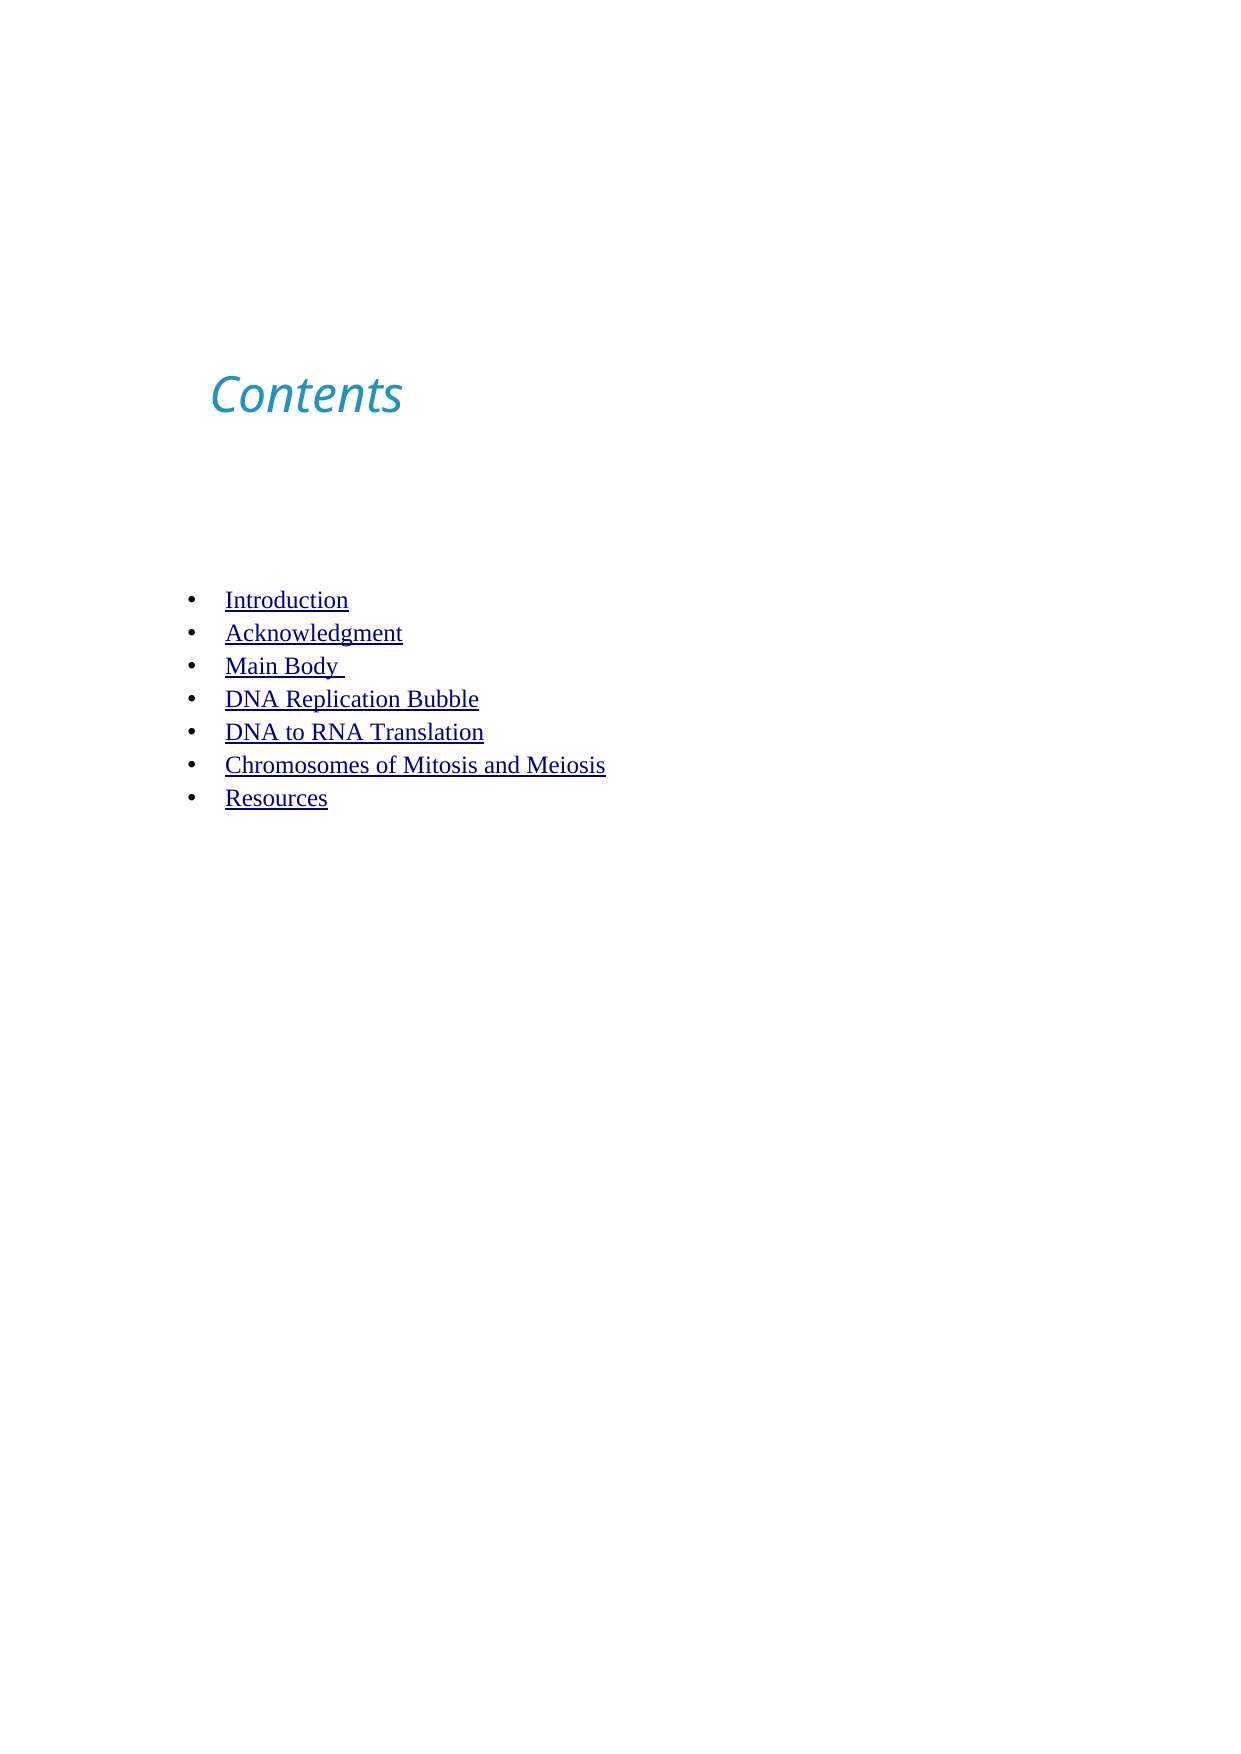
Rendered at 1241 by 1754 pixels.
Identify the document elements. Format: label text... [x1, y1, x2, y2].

list Resources [187, 783, 1090, 812]
subtitle Contents [209, 359, 1090, 457]
list Acknowledgment [187, 618, 1090, 647]
list Introduction [187, 585, 1090, 614]
list Chromosomes of Mitosis and Meiosis [187, 750, 1090, 779]
list Main Body [187, 651, 1090, 680]
list DNA Replication Bubble [187, 684, 1090, 713]
list DNA to RNA Translation [187, 717, 1090, 746]
